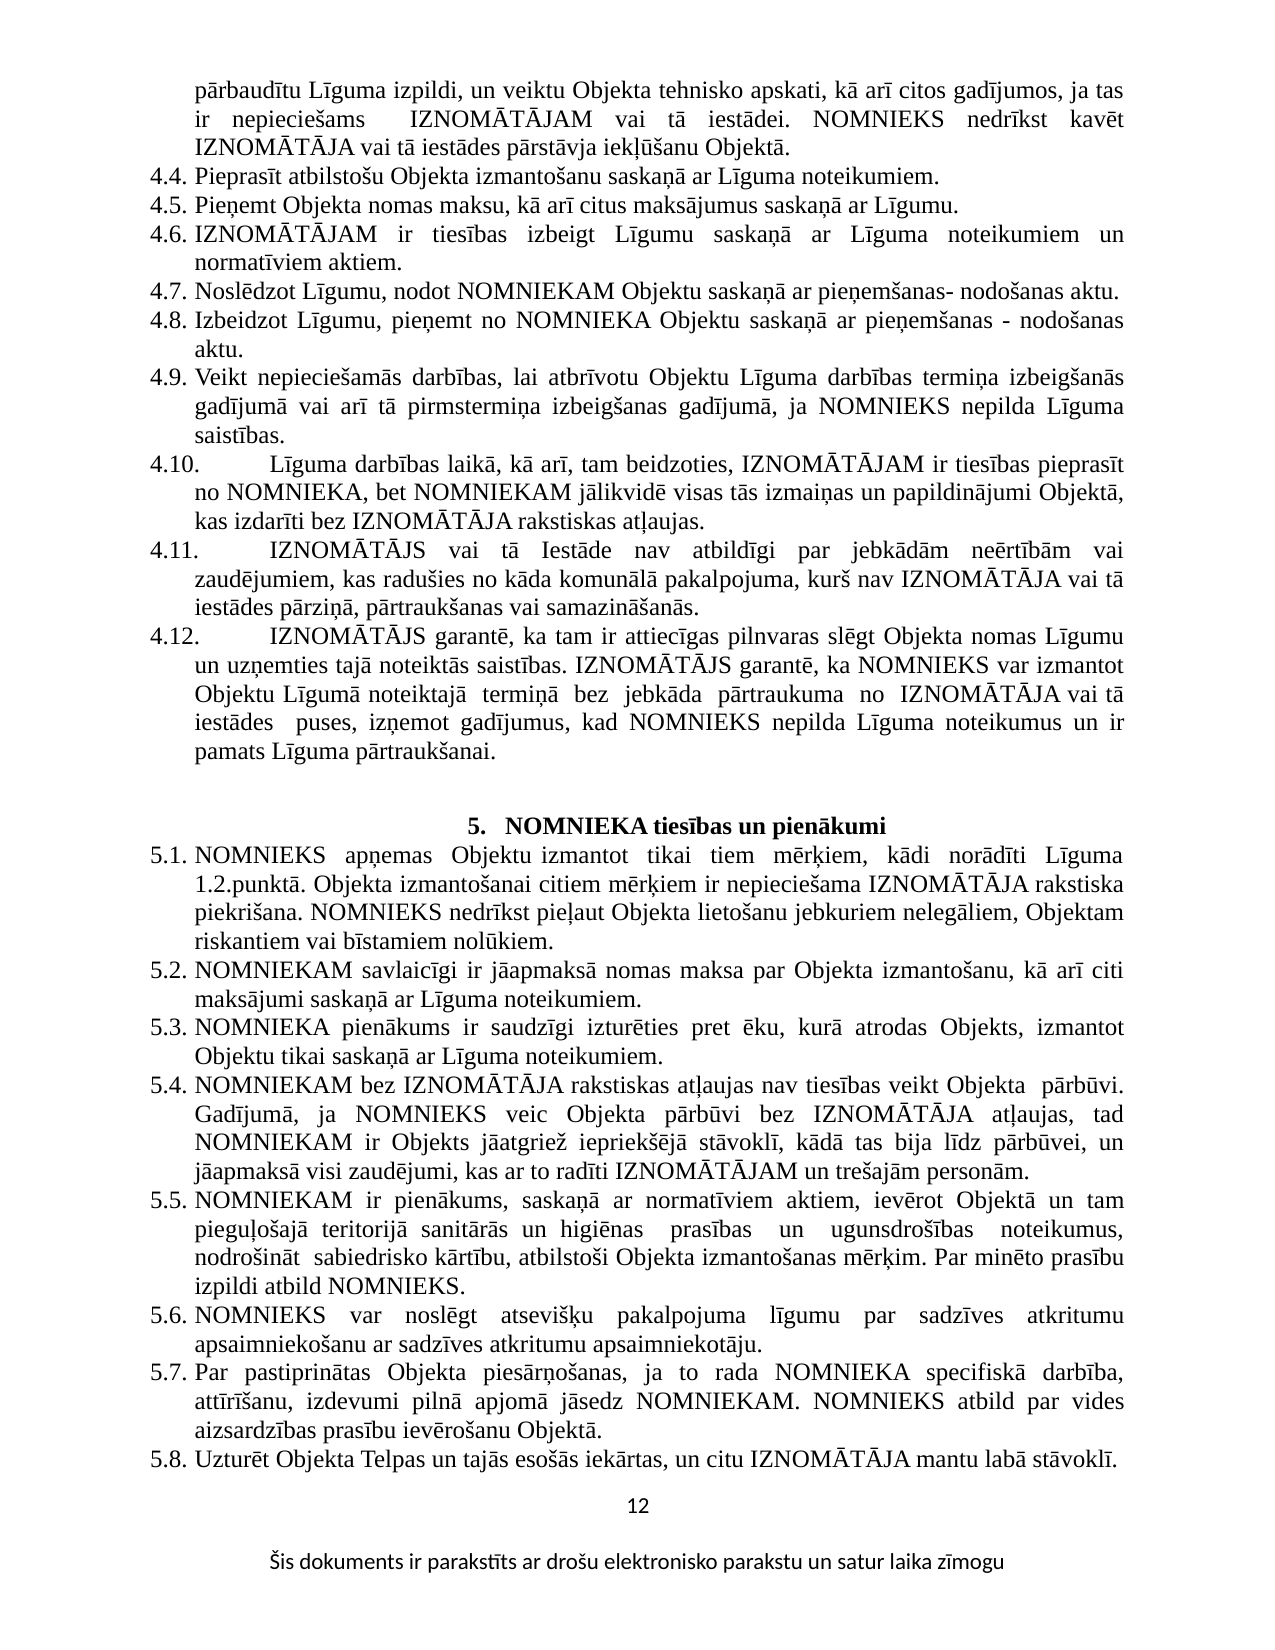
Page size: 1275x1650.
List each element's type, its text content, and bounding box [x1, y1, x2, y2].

list Par pastiprinātas Objekta piesārņošanas, ja to rada NOMNIEKA specifiskā darbība, attīrīšanu, izdevumi pilnā apjomā jāsedz NOMNIEKAM. NOMNIEKS atbild par vides aizsardzības prasību ievērošanu Objektā. [150, 1357, 1125, 1444]
list Veikt nepieciešamās darbības, lai atbrīvotu Objektu Līguma darbības termiņa izbeigšanās gadījumā vai arī tā pirmstermiņa izbeigšanas gadījumā, ja NOMNIEKS nepilda Līguma saistības. [150, 362, 1125, 449]
list IZNOMĀTĀJS vai tā Iestāde nav atbildīgi par jebkādām neērtībām vai zaudējumiem, kas radušies no kāda komunālā pakalpojuma, kurš nav IZNOMĀTĀJA vai tā iestādes pārziņā, pārtraukšanas vai samazināšanās. [150, 535, 1125, 621]
list NOMNIEKA pienākums ir saudzīgi izturēties pret ēku, kurā atrodas Objekts, izmantot Objektu tikai saskaņā ar Līguma noteikumiem. [150, 1012, 1125, 1070]
list IZNOMĀTĀJS garantē, ka tam ir attiecīgas pilnvaras slēgt Objekta nomas Līgumu un uzņemties tajā noteiktās saistības. IZNOMĀTĀJS garantē, ka NOMNIEKS var izmantot Objektu Līgumā noteiktajā termiņā bez jebkāda pārtraukuma no IZNOMĀTĀJA vai tā iestādes puses, izņemot gadījumus, kad NOMNIEKS nepilda Līguma noteikumus un ir pamats Līguma pārtraukšanai. [150, 621, 1125, 765]
list NOMNIEKAM savlaicīgi ir jāapmaksā nomas maksa par Objekta izmantošanu, kā arī citi maksājumi saskaņā ar Līguma noteikumiem. [150, 955, 1125, 1012]
list pārbaudītu Līguma izpildi, un veiktu Objekta tehnisko apskati, kā arī citos gadījumos, ja tas ir nepieciešams IZNOMĀTĀJAM vai tā iestādei. NOMNIEKS nedrīkst kavēt IZNOMĀTĀJA vai tā iestādes pārstāvja iekļūšanu Objektā. [150, 75, 1125, 161]
list NOMNIEKS var noslēgt atsevišķu pakalpojuma līgumu par sadzīves atkritumu apsaimniekošanu ar sadzīves atkritumu apsaimniekotāju. [150, 1300, 1125, 1357]
list Noslēdzot Līgumu, nodot NOMNIEKAM Objektu saskaņā ar pieņemšanas- nodošanas aktu. [150, 276, 1125, 305]
list Līguma darbības laikā, kā arī, tam beidzoties, IZNOMĀTĀJAM ir tiesības pieprasīt no NOMNIEKA, bet NOMNIEKAM jālikvidē visas tās izmaiņas un papildinājumi Objektā, kas izdarīti bez IZNOMĀTĀJA rakstiskas atļaujas. [150, 449, 1125, 535]
list Izbeidzot Līgumu, pieņemt no NOMNIEKA Objektu saskaņā ar pieņemšanas - nodošanas aktu. [150, 305, 1125, 362]
list IZNOMĀTĀJAM ir tiesības izbeigt Līgumu saskaņā ar Līguma noteikumiem un normatīviem aktiem. [150, 219, 1125, 276]
list NOMNIEKAM bez IZNOMĀTĀJA rakstiskas atļaujas nav tiesības veikt Objekta pārbūvi. Gadījumā, ja NOMNIEKS veic Objekta pārbūvi bez IZNOMĀTĀJA atļaujas, tad NOMNIEKAM ir Objekts jāatgriež iepriekšējā stāvoklī, kādā tas bija līdz pārbūvei, un jāapmaksā visi zaudējumi, kas ar to radīti IZNOMĀTĀJAM un trešajām personām. [150, 1070, 1125, 1185]
list Uzturēt Objekta Telpas un tajās esošās iekārtas, un citu IZNOMĀTĀJA mantu labā stāvoklī. [150, 1444, 1125, 1472]
list NOMNIEKS apņemas Objektu izmantot tikai tiem mērķiem, kādi norādīti Līguma 1.2.punktā. Objekta izmantošanai citiem mērķiem ir nepieciešama IZNOMĀTĀJA rakstiska piekrišana. NOMNIEKS nedrīkst pieļaut Objekta lietošanu jebkuriem nelegāliem, Objektam riskantiem vai bīstamiem nolūkiem. [150, 840, 1125, 955]
list NOMNIEKA tiesības un pienākumi [229, 811, 1125, 840]
list Pieņemt Objekta nomas maksu, kā arī citus maksājumus saskaņā ar Līgumu. [150, 190, 1125, 219]
list NOMNIEKAM ir pienākums, saskaņā ar normatīviem aktiem, ievērot Objektā un tam pieguļošajā teritorijā sanitārās un higiēnas prasības un ugunsdrošības noteikumus, nodrošināt sabiedrisko kārtību, atbilstoši Objekta izmantošanas mērķim. Par minēto prasību izpildi atbild NOMNIEKS. [150, 1185, 1125, 1300]
list Pieprasīt atbilstošu Objekta izmantošanu saskaņā ar Līguma noteikumiem. [150, 161, 1125, 190]
